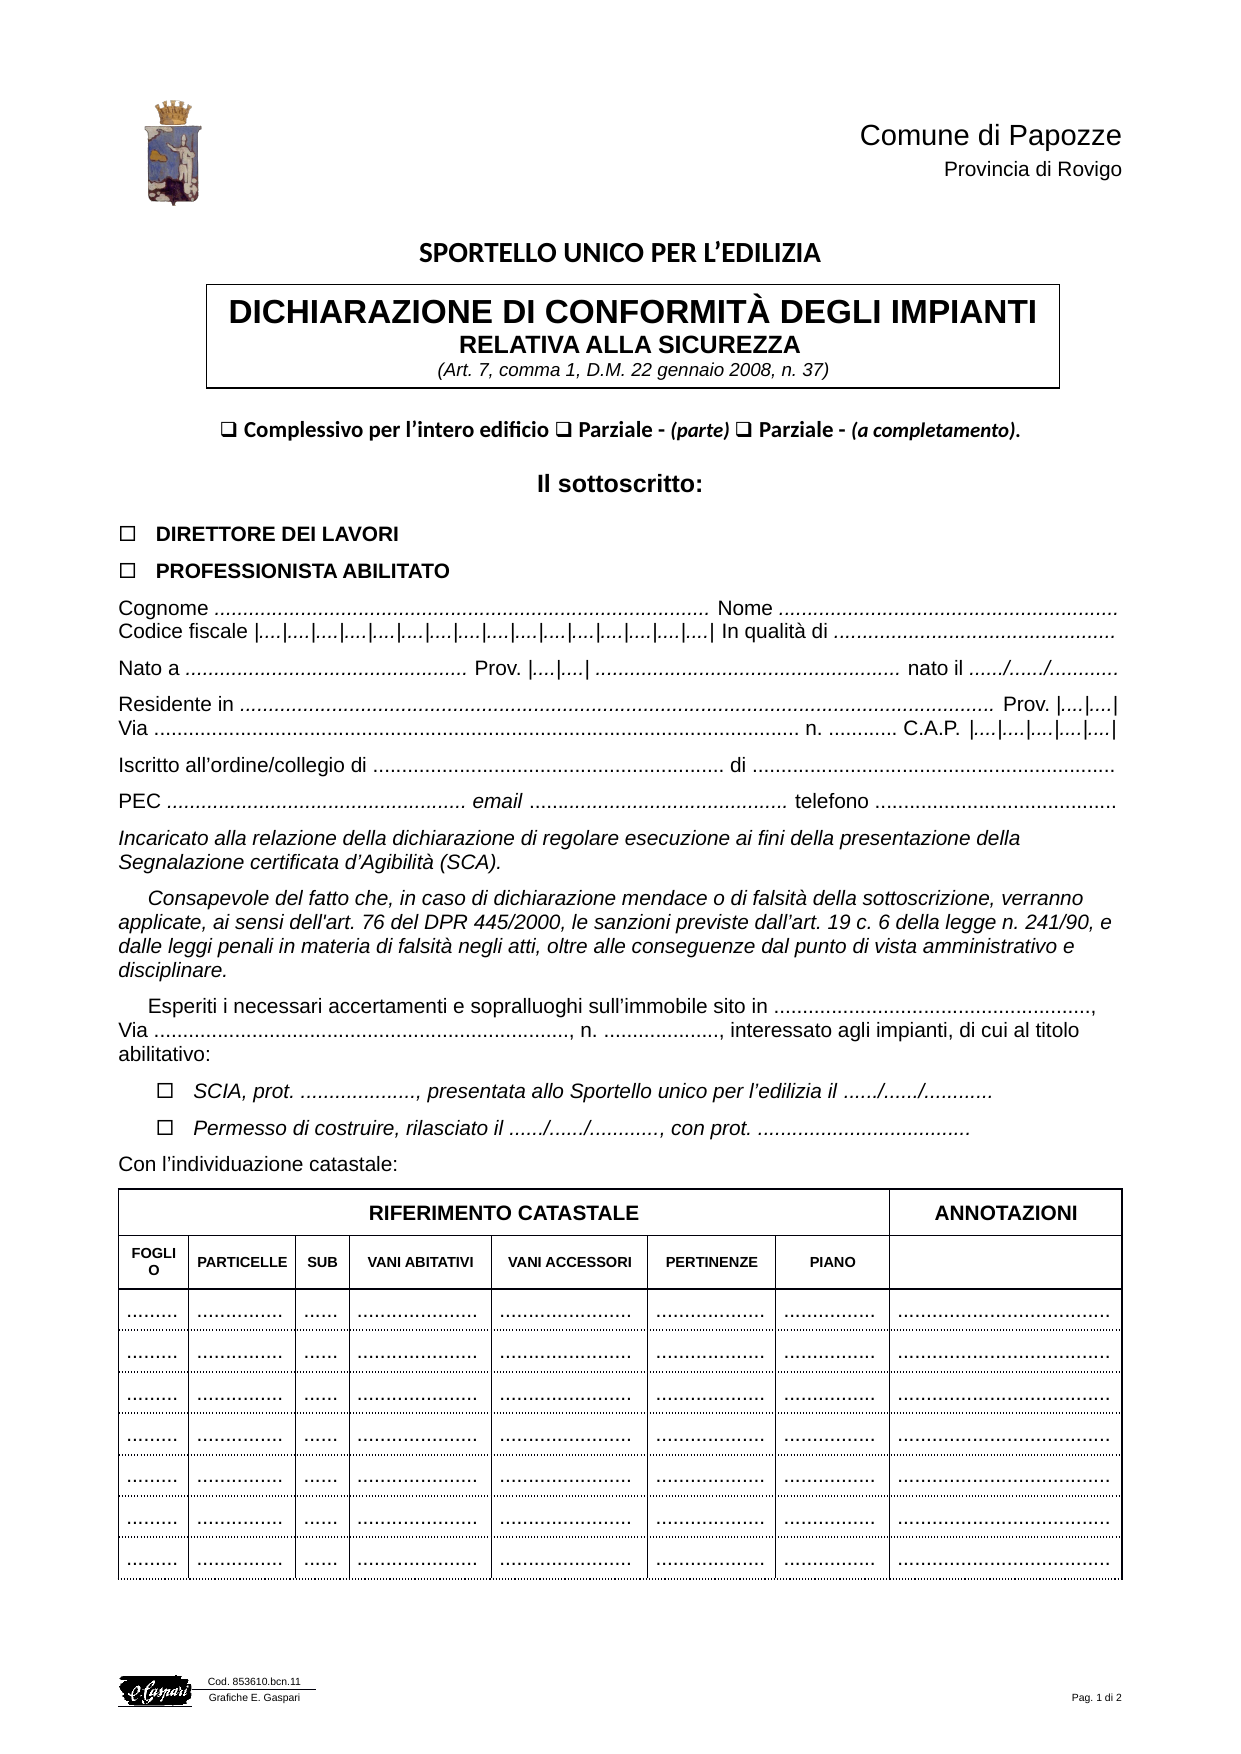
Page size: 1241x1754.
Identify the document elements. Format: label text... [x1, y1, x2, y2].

table_header ANNOTAZIONI [890, 1190, 1121, 1235]
table_cell [890, 1236, 1121, 1288]
table_cell ...... [296, 1536, 349, 1577]
table_cell ................... [648, 1290, 775, 1329]
table_cell SUB [296, 1236, 349, 1288]
table_cell ..................... [350, 1412, 491, 1453]
text Residente in ................................................................................................................................... Prov. |....|....| Via ................................................................................................................ n. ............ C.A.P. |....|....|....|....|....| [118, 692, 1122, 740]
table_cell ......... [119, 1290, 188, 1329]
table_cell ................... [648, 1454, 775, 1495]
text  Complessivo per l’intero edificio  Parziale - (parte)  Parziale - (a completamento). [118, 416, 1122, 443]
table_cell ................... [648, 1536, 775, 1577]
text Comune di Papozze [224, 118, 1122, 152]
table_cell ............... [189, 1329, 295, 1371]
table_cell ...... [296, 1329, 349, 1371]
table_header RIFERIMENTO CATASTALE [119, 1190, 889, 1235]
list PROFESSIONISTA ABILITATO [118, 559, 1122, 583]
table_cell ....................... [492, 1290, 647, 1329]
table_cell ....................... [492, 1371, 647, 1412]
table_cell ................ [776, 1412, 889, 1453]
table_cell ...... [296, 1454, 349, 1495]
table_cell ..................................... [890, 1290, 1121, 1329]
table_cell ..................................... [890, 1329, 1121, 1371]
table_cell ................ [776, 1536, 889, 1577]
table_cell ..................... [350, 1371, 491, 1412]
table_cell ....................... [492, 1536, 647, 1577]
table_cell ................ [776, 1371, 889, 1412]
table_cell ..................... [350, 1495, 491, 1536]
table_cell ................ [776, 1454, 889, 1495]
table_cell ....................... [492, 1454, 647, 1495]
text PEC .................................................... email ............................................. telefono .......................................... [118, 789, 1122, 813]
text Iscritto all’ordine/collegio di ............................................................. di ............................................................... [118, 753, 1122, 777]
picture [118, 1674, 192, 1706]
table_cell ....................... [492, 1329, 647, 1371]
table_cell ....................... [492, 1412, 647, 1453]
table_cell ..................................... [890, 1371, 1121, 1412]
table_cell ................ [776, 1329, 889, 1371]
table_cell ............... [189, 1495, 295, 1536]
table_cell ................... [648, 1371, 775, 1412]
text Nato a ................................................. Prov. |....|....| ..................................................... nato il ....../....../............ [118, 656, 1122, 680]
table_cell ..................... [350, 1536, 491, 1577]
table_cell ......... [119, 1412, 188, 1453]
table_cell ..................... [350, 1329, 491, 1371]
table_cell ...... [296, 1495, 349, 1536]
text Esperiti i necessari accertamenti e sopralluoghi sull’immobile sito in ......................................................., Via ........................................................................, n. ...................., interessato agli impianti, di cui al titolo abilitativo: [118, 994, 1122, 1066]
subtitle SPORTELLO UNICO PER L’EDILIZIA [118, 234, 1122, 270]
table_cell ............... [189, 1371, 295, 1412]
table_cell ..................... [350, 1290, 491, 1329]
text Con l’individuazione catastale: [118, 1152, 1122, 1176]
table_cell ............... [189, 1412, 295, 1453]
table_cell FOGLIO [119, 1236, 188, 1288]
table_cell ............... [189, 1454, 295, 1495]
table_cell ......... [119, 1329, 188, 1371]
table_cell ................ [776, 1290, 889, 1329]
table_cell ..................... [350, 1454, 491, 1495]
table_cell ......... [119, 1371, 188, 1412]
table_cell ............... [189, 1536, 295, 1577]
table_cell ..................................... [890, 1412, 1121, 1453]
table_cell VANI ACCESSORI [492, 1236, 647, 1288]
table_cell ................... [648, 1329, 775, 1371]
table_cell ..................................... [890, 1536, 1121, 1577]
table_cell ...... [296, 1290, 349, 1329]
table_cell ................ [776, 1495, 889, 1536]
list DIRETTORE DEI LAVORI [118, 522, 1122, 546]
text Provincia di Rovigo [224, 157, 1122, 181]
table_cell ................... [648, 1495, 775, 1536]
table_cell ..................................... [890, 1454, 1121, 1495]
table_cell PARTICELLE [189, 1236, 295, 1288]
picture [122, 87, 224, 219]
table_cell PERTINENZE [648, 1236, 775, 1288]
table_cell ................... [648, 1412, 775, 1453]
table_cell ...... [296, 1412, 349, 1453]
table_cell ......... [119, 1454, 188, 1495]
table_cell ............... [189, 1290, 295, 1329]
list Permesso di costruire, rilasciato il ....../....../............, con prot. ..................................... [156, 1115, 1122, 1139]
text Incaricato alla relazione della dichiarazione di regolare esecuzione ai fini della presentazione della Segnalazione certificata d’Agibilità (SCA). [118, 826, 1122, 873]
text Consapevole del fatto che, in caso di dichiarazione mendace o di falsità della sottoscrizione, verranno applicate, ai sensi dell'art. 76 del DPR 445/2000, le sanzioni previste dall’art. 19 c. 6 della legge n. 241/90, e dalle leggi penali in materia di falsità negli atti, oltre alle conseguenze dal punto di vista amministrativo e disciplinare. [118, 886, 1122, 982]
table_cell ...... [296, 1371, 349, 1412]
list SCIA, prot. ...................., presentata allo Sportello unico per l’edilizia il ....../....../............ [156, 1079, 1122, 1103]
table_cell VANI ABITATIVI [350, 1236, 491, 1288]
table_cell ..................................... [890, 1495, 1121, 1536]
text Il sottoscritto: [118, 468, 1122, 497]
table_cell ....................... [492, 1495, 647, 1536]
text Cognome ...................................................................................... Nome ........................................................... Codice fiscale |....|....|....|....|....|....|....|....|....|....|....|....|....|....|....|....| In qualità di ................................................. [118, 595, 1122, 643]
table_cell ......... [119, 1536, 188, 1577]
table_cell ......... [119, 1495, 188, 1536]
table_cell PIANO [776, 1236, 889, 1288]
